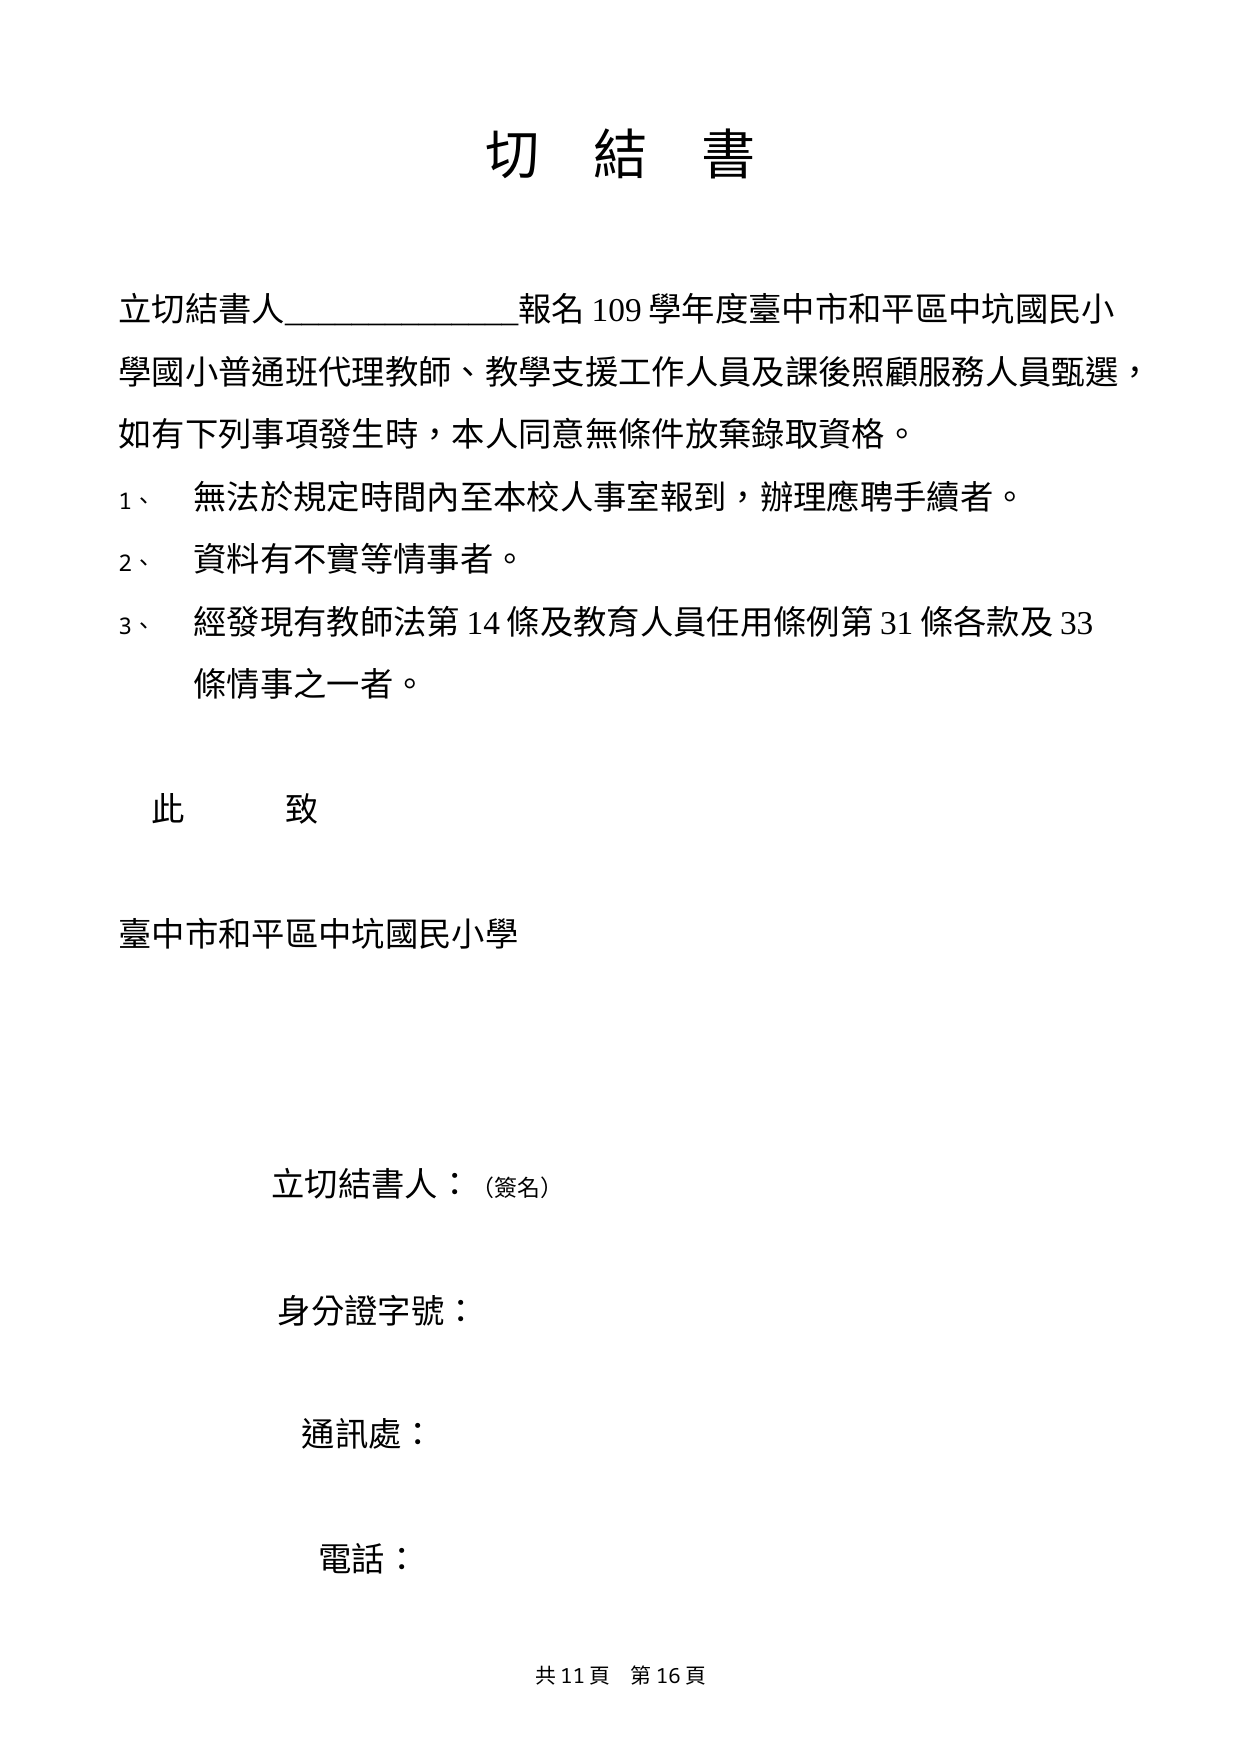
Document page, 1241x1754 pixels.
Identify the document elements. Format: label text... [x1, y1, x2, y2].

list 經發現有教師法第14條及教育人員任用條例第31條各款及33條情事之一者。 [118, 578, 1122, 703]
text 立切結書人：（簽名） [118, 1141, 1122, 1203]
text 立切結書人______________報名109學年度臺中市和平區中坑國民小學國小普通班代理教師、教學支援工作人員及課後照顧服務人員甄選，如有下列事項發生時，本人同意無條件放棄錄取資格。 [118, 266, 1122, 453]
text 身分證字號： [118, 1266, 1122, 1328]
list 無法於規定時間內至本校人事室報到，辦理應聘手續者。 [118, 453, 1122, 516]
text 此 致 [118, 766, 1122, 828]
text 通訊處： [118, 1391, 1122, 1453]
text 電話： [118, 1516, 1122, 1578]
text 切 結 書 [118, 78, 1122, 203]
text 臺中市和平區中坑國民小學 [118, 891, 1122, 953]
list 資料有不實等情事者。 [118, 516, 1122, 578]
